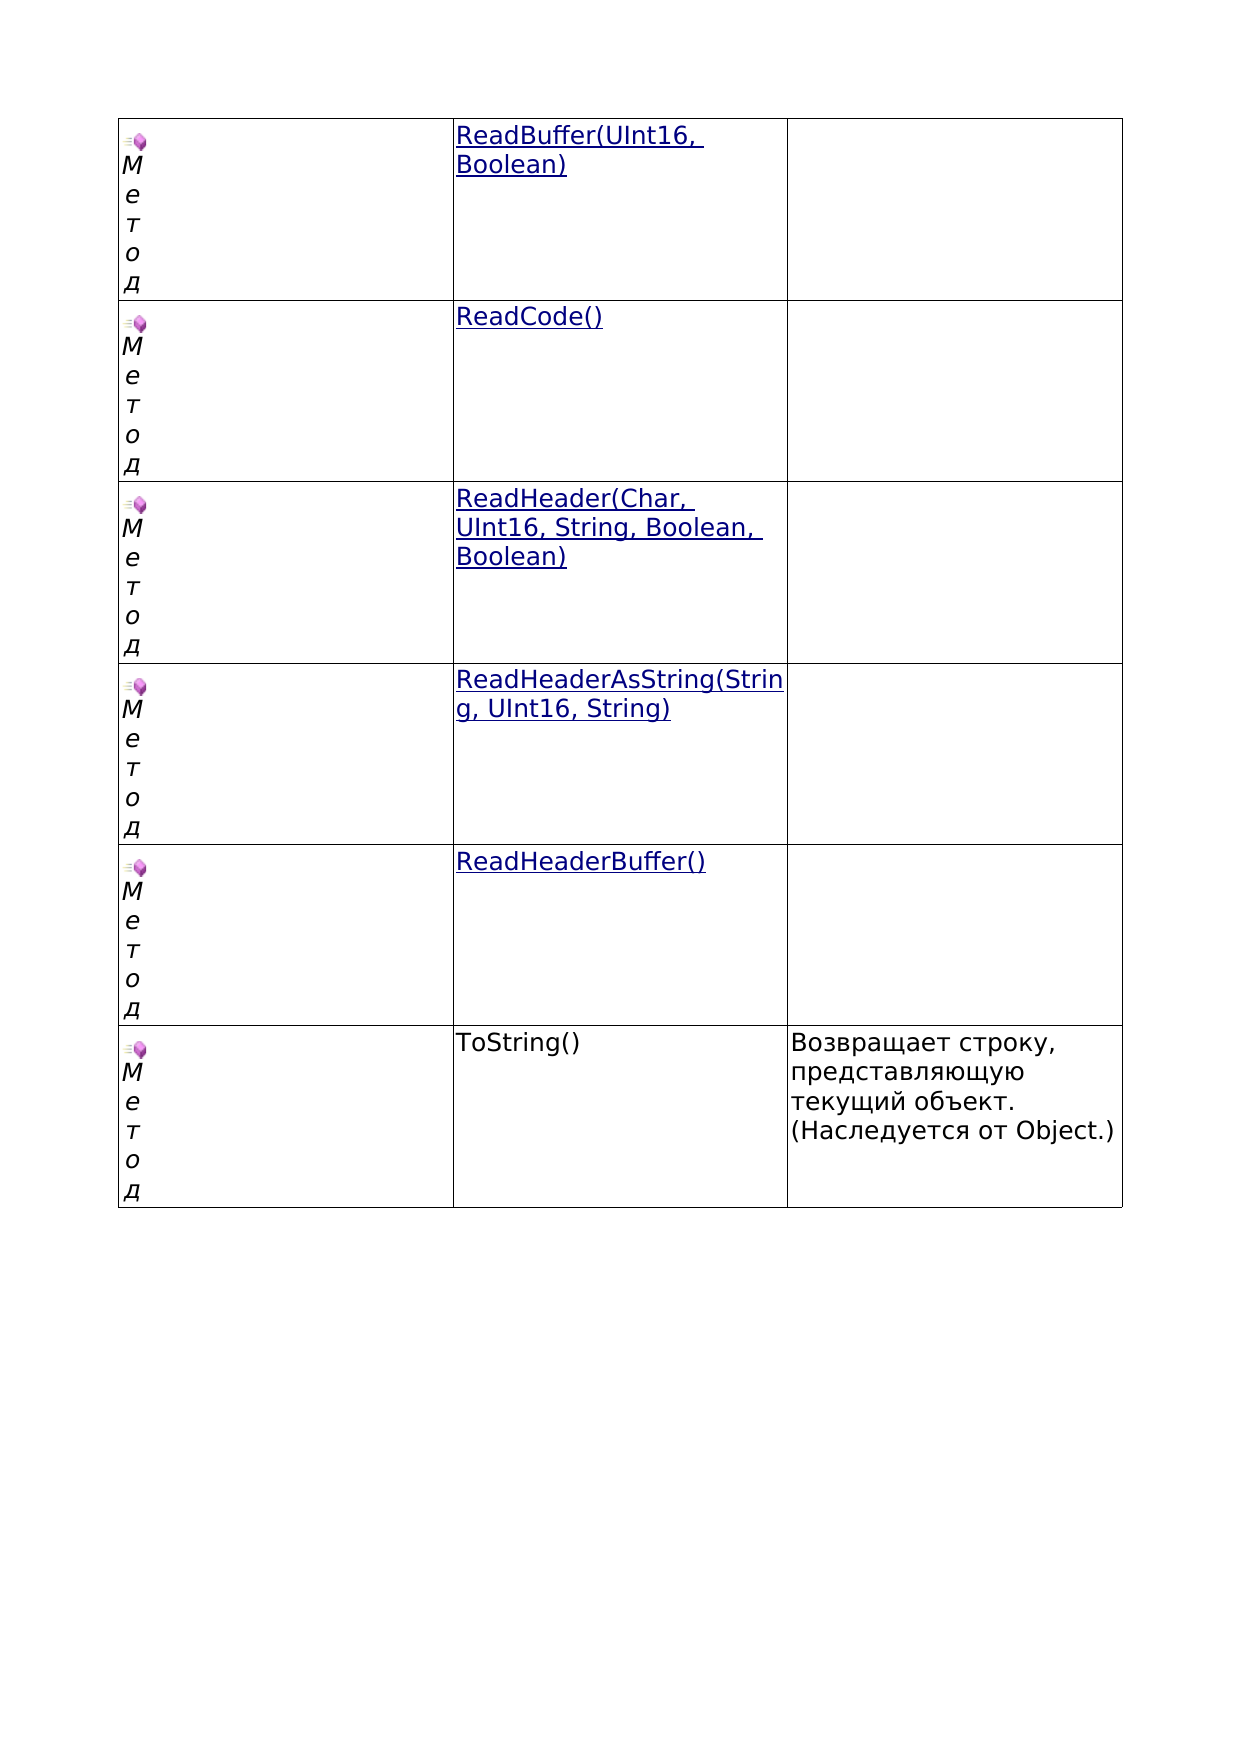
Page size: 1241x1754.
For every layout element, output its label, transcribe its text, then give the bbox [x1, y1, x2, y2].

picture [121, 496, 147, 514]
picture [121, 315, 147, 333]
picture [121, 859, 147, 877]
table_cell ReadBuffer(UInt16, Boolean) [454, 119, 787, 299]
table_cell ReadCode() [454, 301, 787, 481]
picture [121, 133, 147, 151]
table_cell [119, 119, 453, 299]
table_cell [119, 482, 453, 662]
table_cell [788, 301, 1122, 481]
table_cell [119, 301, 453, 481]
table_cell ReadHeaderAsString(String, UInt16, String) [454, 664, 787, 844]
table_cell [788, 119, 1122, 299]
table_cell [119, 664, 453, 844]
table_cell [788, 664, 1122, 844]
table_cell [788, 482, 1122, 662]
table_cell [119, 1026, 453, 1207]
table_cell ReadHeaderBuffer() [454, 845, 787, 1025]
table_cell [788, 845, 1122, 1025]
table_cell [119, 845, 453, 1025]
picture [121, 1041, 147, 1059]
table_cell ToString() [454, 1026, 787, 1207]
table_cell Возвращает строку, представляющую текущий объект. (Наследуется от Object.) [788, 1026, 1122, 1207]
table_cell ReadHeader(Char, UInt16, String, Boolean, Boolean) [454, 482, 787, 662]
picture [121, 678, 147, 696]
